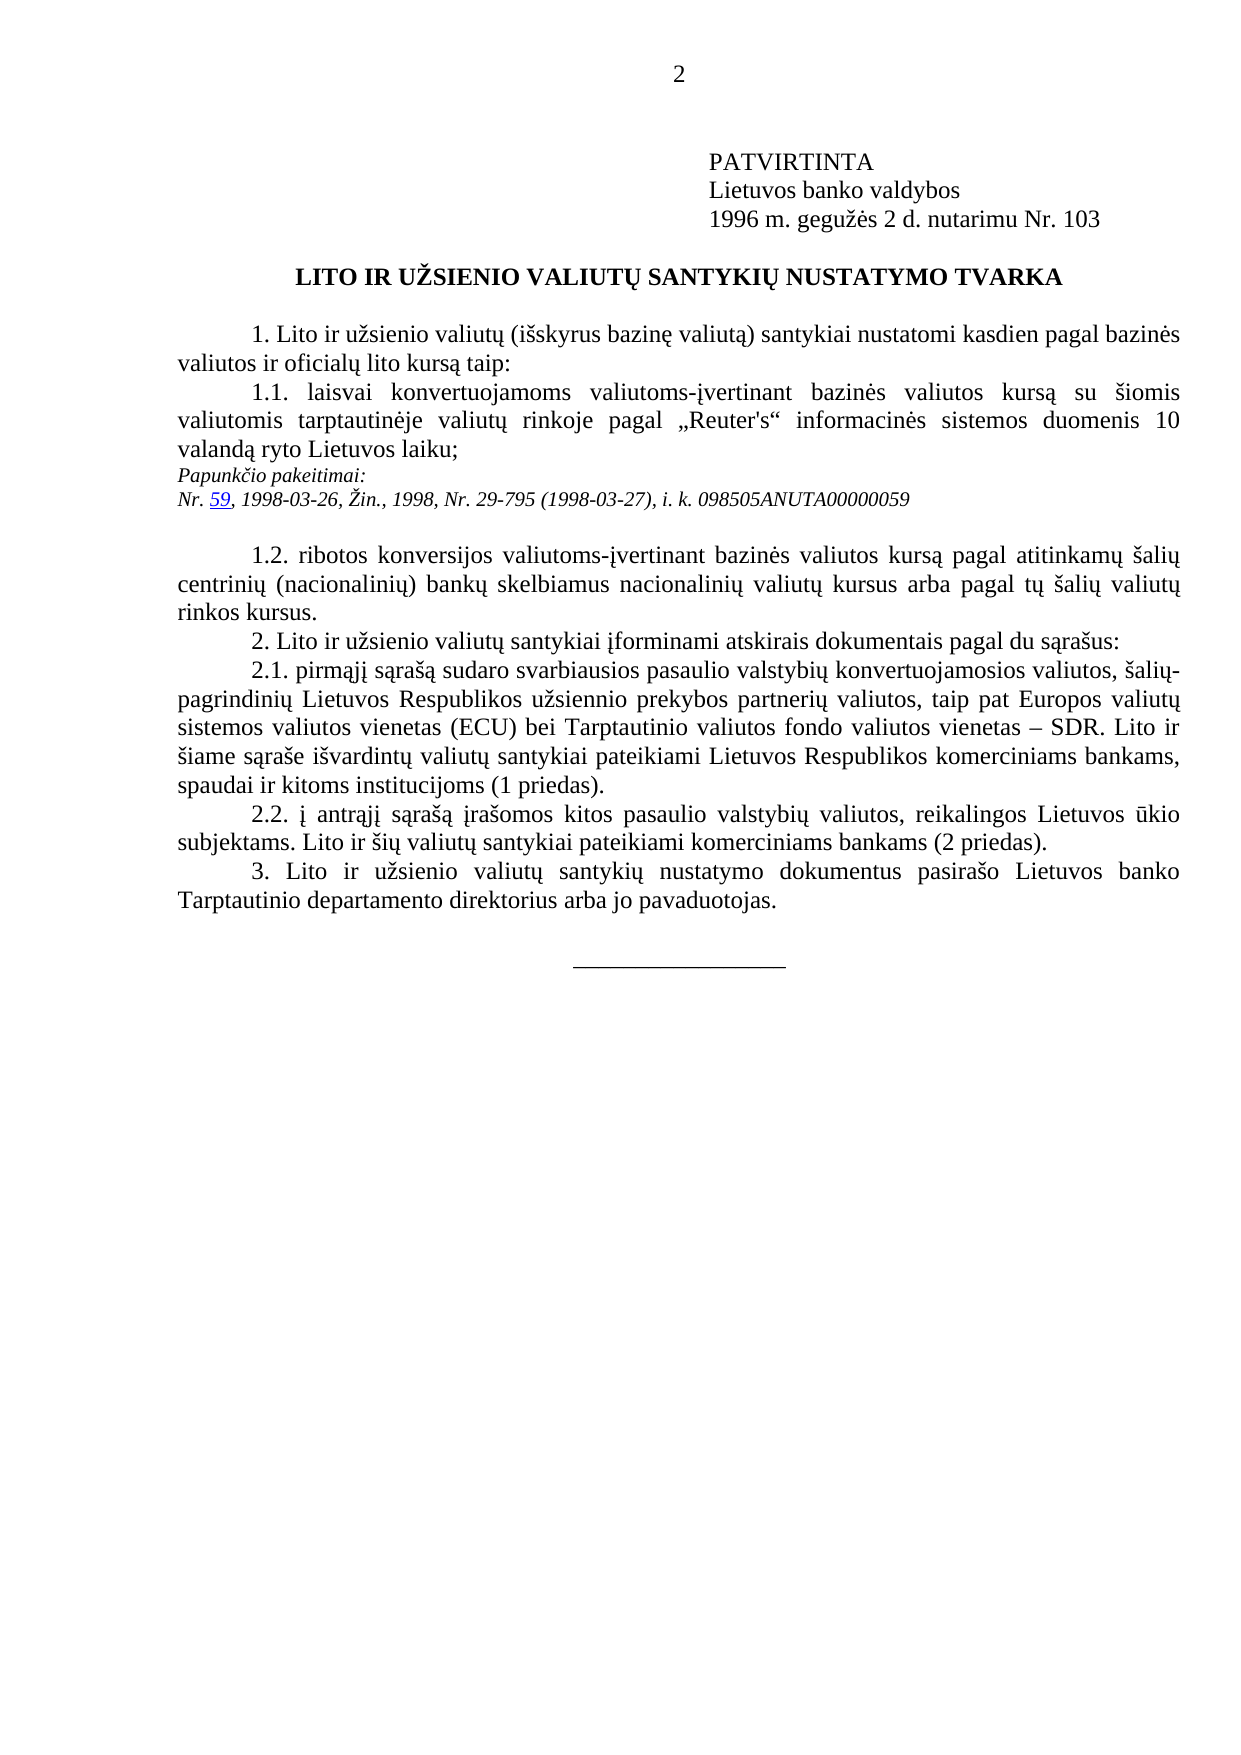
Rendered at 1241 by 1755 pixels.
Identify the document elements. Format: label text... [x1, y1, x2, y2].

text Lietuvos banko valdybos [177, 176, 1181, 204]
text LITO IR UŽSIENIO VALIUTŲ SANTYKIŲ NUSTATYMO TVARKA [177, 262, 1181, 291]
text PATVIRTINTA [177, 147, 1181, 176]
text 1.1. laisvai konvertuojamoms valiutoms-įvertinant bazinės valiutos kursą su šiomis valiutomis tarptautinėje valiutų rinkoje pagal „Reuter's“ informacinės sistemos duomenis 10 valandą ryto Lietuvos laiku; [177, 377, 1181, 463]
text 2.1. pirmąjį sąrašą sudaro svarbiausios pasaulio valstybių konvertuojamosios valiutos, šalių-pagrindinių Lietuvos Respublikos užsiennio prekybos partnerių valiutos, taip pat Europos valiutų sistemos valiutos vienetas (ECU) bei Tarptautinio valiutos fondo valiutos vienetas – SDR. Lito ir šiame sąraše išvardintų valiutų santykiai pateikiami Lietuvos Respublikos komerciniams bankams, spaudai ir kitoms institucijoms (1 priedas). [177, 655, 1181, 799]
text 2.2. į antrąjį sąrašą įrašomos kitos pasaulio valstybių valiutos, reikalingos Lietuvos ūkio subjektams. Lito ir šių valiutų santykiai pateikiami komerciniams bankams (2 priedas). [177, 799, 1181, 856]
text 3. Lito ir užsienio valiutų santykių nustatymo dokumentus pasirašo Lietuvos banko Tarptautinio departamento direktorius arba jo pavaduotojas. [177, 856, 1181, 914]
text Papunkčio pakeitimai: [177, 463, 1181, 487]
text _________________ [177, 942, 1181, 971]
text 2. Lito ir užsienio valiutų santykiai įforminami atskirais dokumentais pagal du sąrašus: [177, 626, 1181, 655]
text 1. Lito ir užsienio valiutų (išskyrus bazinę valiutą) santykiai nustatomi kasdien pagal bazinės valiutos ir oficialų lito kursą taip: [177, 319, 1181, 377]
text 1996 m. gegužės 2 d. nutarimu Nr. 103 [177, 204, 1181, 233]
text Nr. 59, 1998-03-26, Žin., 1998, Nr. 29-795 (1998-03-27), i. k. 098505ANUTA00000059 [177, 487, 1181, 511]
text 1.2. ribotos konversijos valiutoms-įvertinant bazinės valiutos kursą pagal atitinkamų šalių centrinių (nacionalinių) bankų skelbiamus nacionalinių valiutų kursus arba pagal tų šalių valiutų rinkos kursus. [177, 540, 1181, 626]
